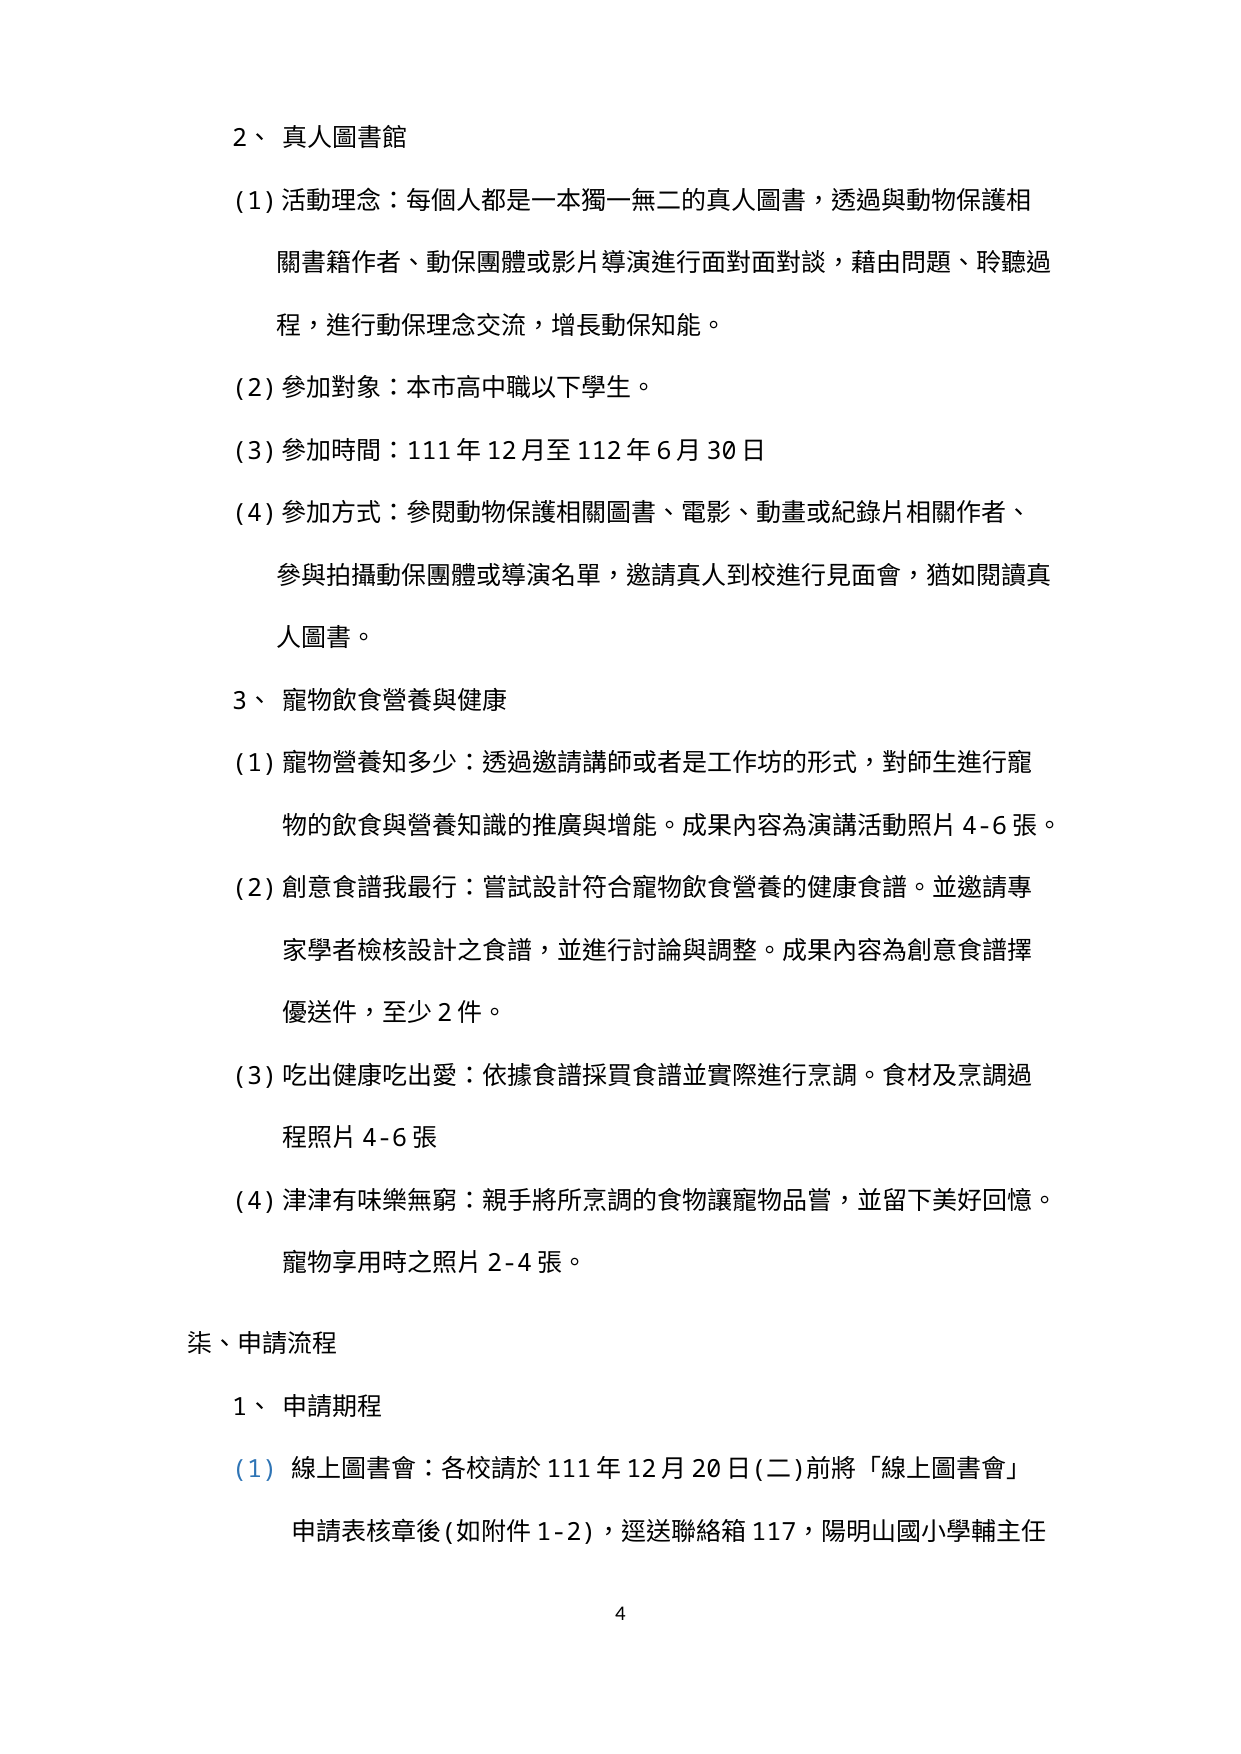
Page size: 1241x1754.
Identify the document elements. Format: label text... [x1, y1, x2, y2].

list 創意食譜我最行：嘗試設計符合寵物飲食營養的健康食譜。並邀請專家學者檢核設計之食譜，並進行討論與調整。成果內容為創意食譜擇優送件，至少2件。 [232, 844, 1053, 1032]
list 吃出健康吃出愛：依據食譜採買食譜並實際進行烹調。食材及烹調過程照片4-6張 [232, 1032, 1053, 1157]
list 參加對象：本市高中職以下學生。 [232, 344, 1053, 407]
list 線上圖書會：各校請於111年12月20日(二)前將「線上圖書會」申請表核章後(如附件1-2)，逕送聯絡箱117，陽明山國小學輔主任 [232, 1425, 1053, 1550]
list 津津有味樂無窮：親手將所烹調的食物讓寵物品嘗，並留下美好回憶。寵物享用時之照片2-4張。 [232, 1157, 1053, 1282]
list 參加時間：111年12月至112年6月30日 [232, 407, 1053, 469]
list 申請流程 [187, 1300, 1053, 1363]
list 申請期程 [232, 1363, 1053, 1425]
list 真人圖書館 [232, 94, 1053, 157]
list 活動理念：每個人都是一本獨一無二的真人圖書，透過與動物保護相關書籍作者、動保團體或影片導演進行面對面對談，藉由問題、聆聽過程，進行動保理念交流，增長動保知能。 [232, 157, 1053, 344]
list 寵物飲食營養與健康 [232, 657, 1053, 719]
list 寵物營養知多少：透過邀請講師或者是工作坊的形式，對師生進行寵物的飲食與營養知識的推廣與增能。成果內容為演講活動照片4-6張。 [232, 719, 1053, 844]
list 參加方式：參閱動物保護相關圖書、電影、動畫或紀錄片相關作者、參與拍攝動保團體或導演名單，邀請真人到校進行見面會，猶如閱讀真人圖書。 [232, 469, 1053, 657]
